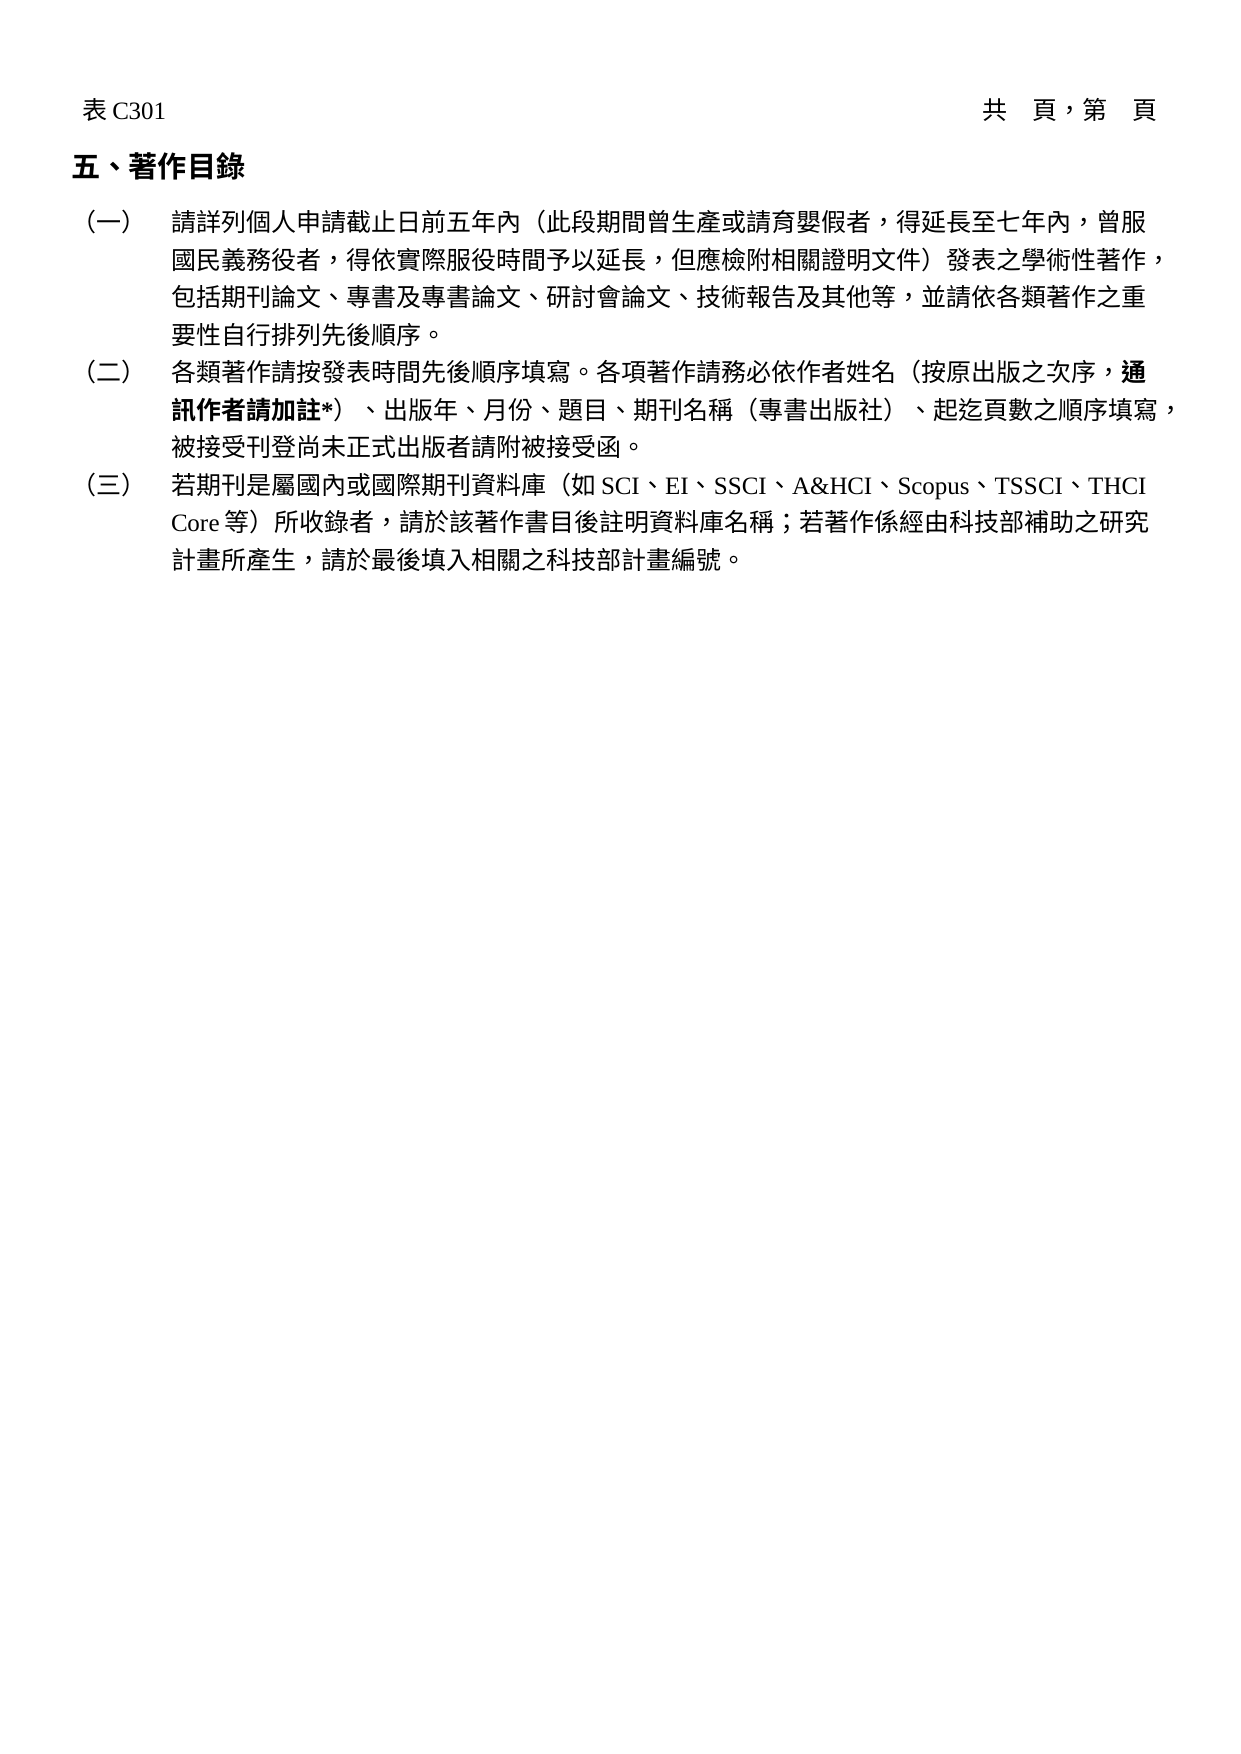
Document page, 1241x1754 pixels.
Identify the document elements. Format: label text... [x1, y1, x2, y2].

text 五、著作目錄 [71, 127, 1169, 202]
list 各類著作請按發表時間先後順序填寫。各項著作請務必依作者姓名（按原出版之次序，通訊作者請加註*）、出版年、月份、題目、期刊名稱（專書出版社）、起迄頁數之順序填寫，被接受刊登尚未正式出版者請附被接受函。 [71, 352, 1169, 464]
list 若期刊是屬國內或國際期刊資料庫（如SCI、EI、SSCI、A&HCI、Scopus、TSSCI、THCI Core等）所收錄者，請於該著作書目後註明資料庫名稱；若著作係經由科技部補助之研究計畫所產生，請於最後填入相關之科技部計畫編號。 [71, 464, 1169, 577]
list 請詳列個人申請截止日前五年內（此段期間曾生產或請育嬰假者，得延長至七年內，曾服國民義務役者，得依實際服役時間予以延長，但應檢附相關證明文件）發表之學術性著作，包括期刊論文、專書及專書論文、研討會論文、技術報告及其他等，並請依各類著作之重要性自行排列先後順序。 [71, 202, 1169, 352]
table_header 共 頁，第 頁 [620, 90, 1168, 127]
table_header 表C301 [71, 90, 619, 127]
